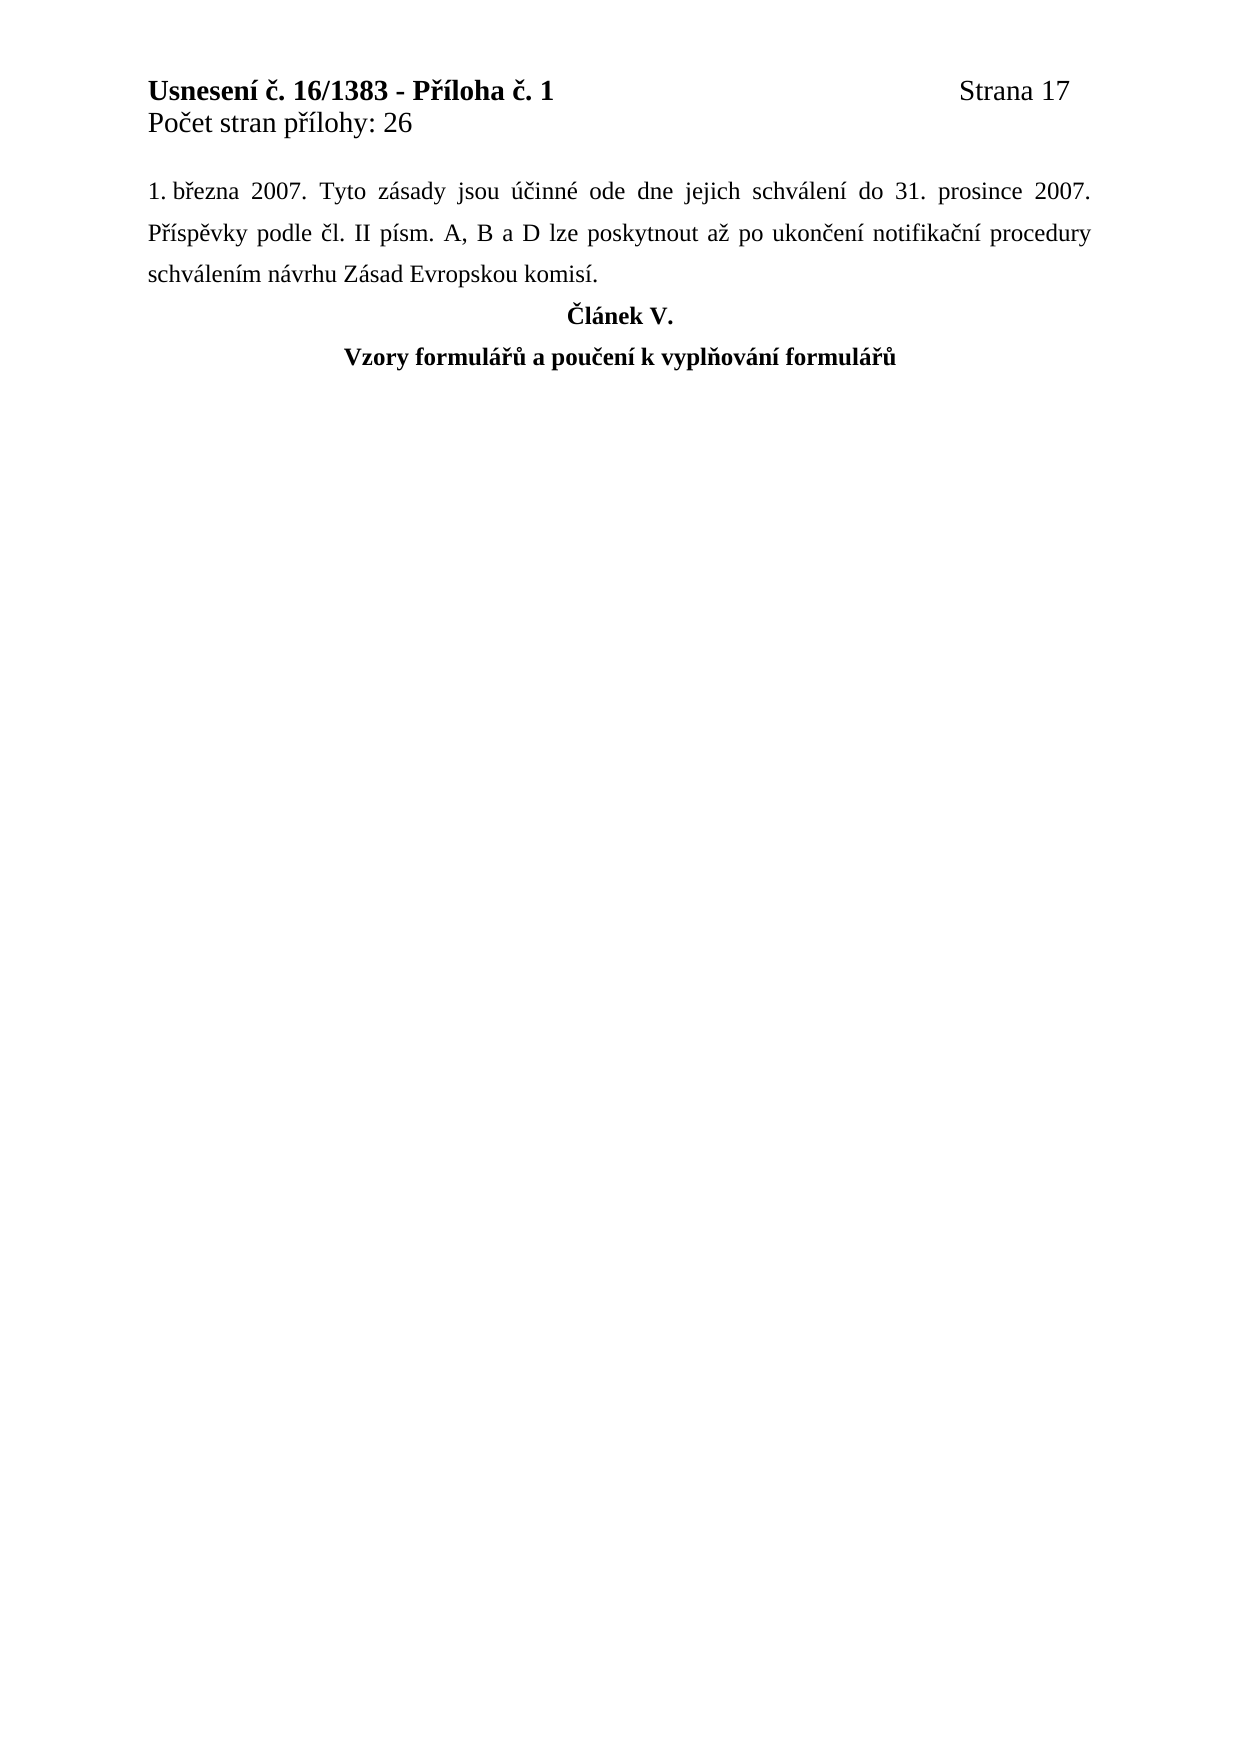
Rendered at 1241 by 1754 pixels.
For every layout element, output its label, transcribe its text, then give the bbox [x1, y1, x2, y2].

text Článek V. [148, 302, 1092, 329]
text 1. března 2007. Tyto zásady jsou účinné ode dne jejich schválení do 31. prosince 2007. Příspěvky podle čl. II písm. A, B a D lze poskytnout až po ukončení notifikační procedury schválením návrhu Zásad Evropskou komisí. [148, 177, 1092, 288]
text Vzory formulářů a poučení k vyplňování formulářů [148, 343, 1092, 371]
